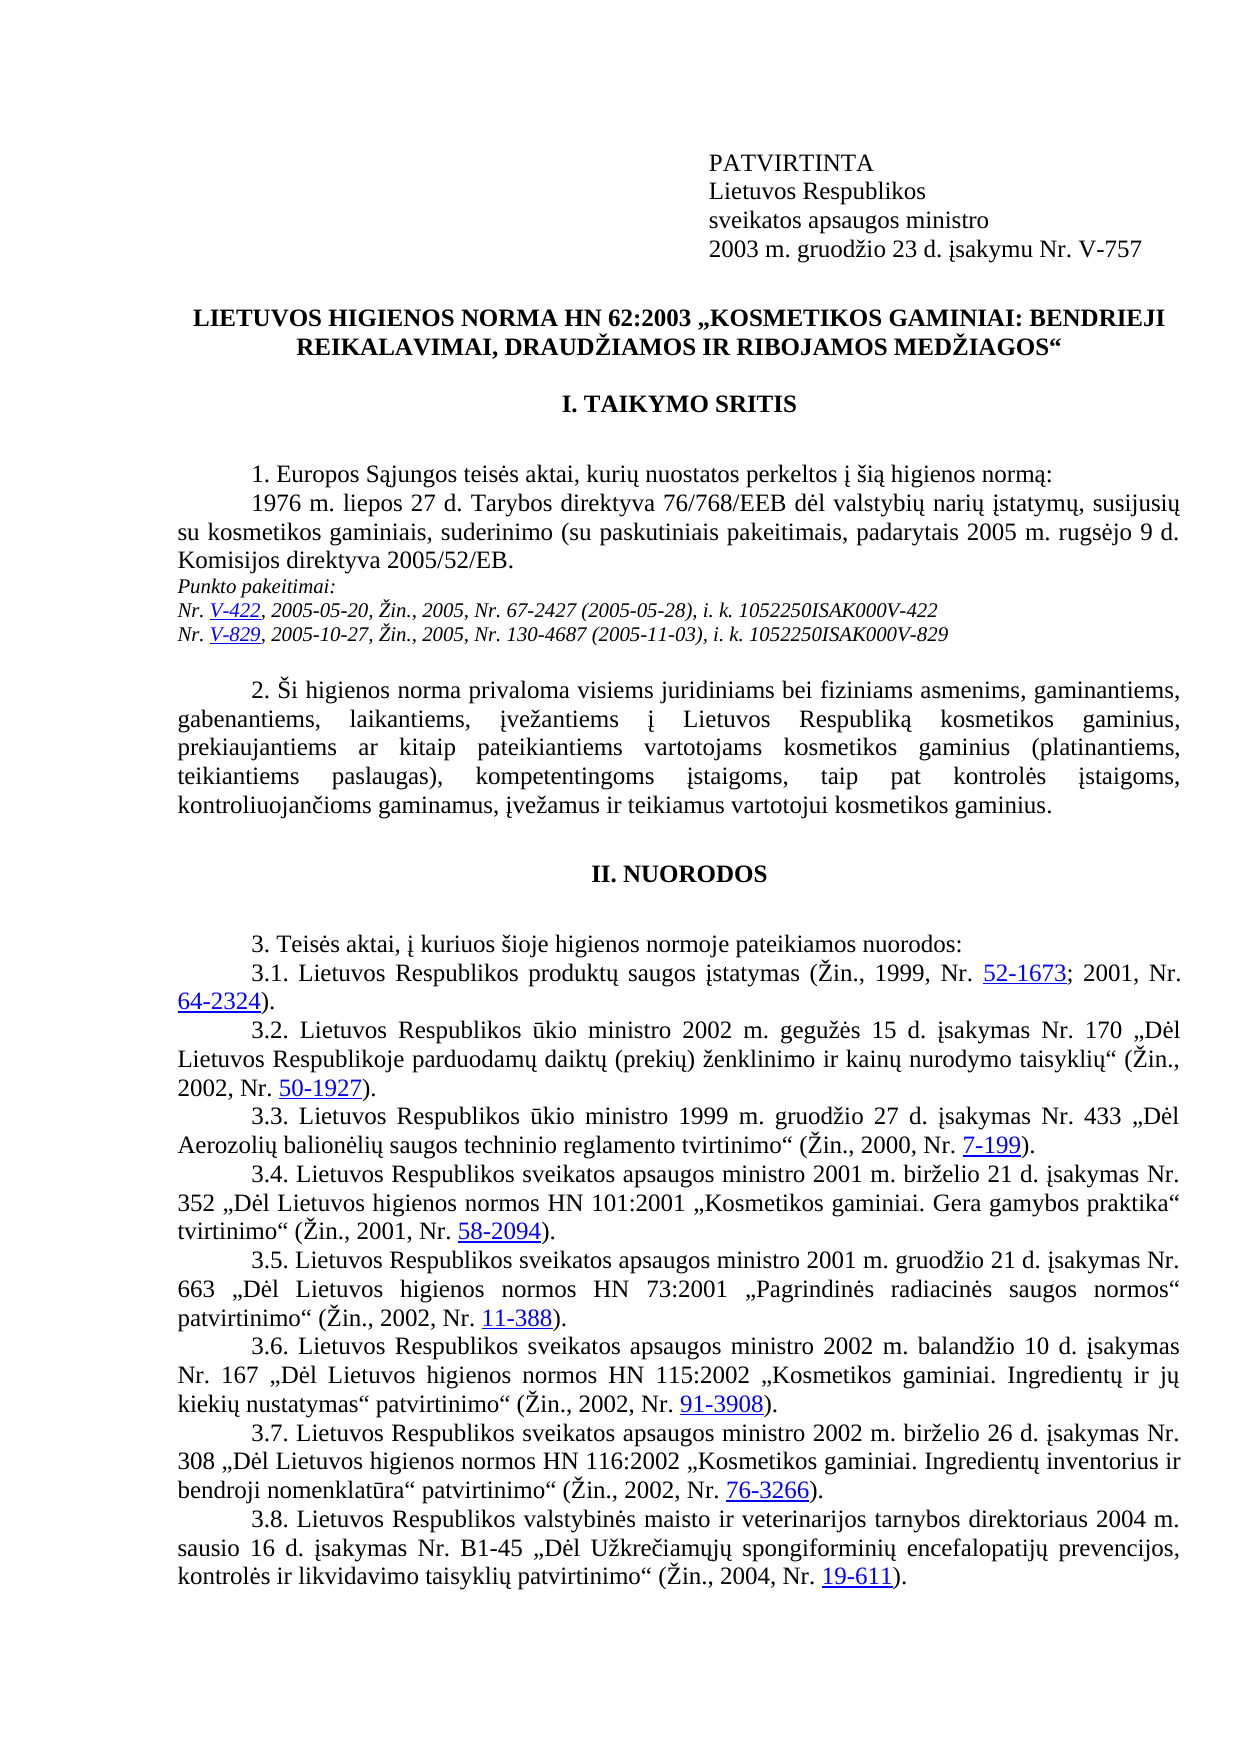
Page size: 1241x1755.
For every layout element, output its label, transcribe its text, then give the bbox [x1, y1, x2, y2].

text 2003 m. gruodžio 23 d. įsakymu Nr. V-757 [177, 234, 1181, 263]
text 3.7. Lietuvos Respublikos sveikatos apsaugos ministro 2002 m. birželio 26 d. įsakymas Nr. 308 „Dėl Lietuvos higienos normos HN 116:2002 „Kosmetikos gaminiai. Ingredientų inventorius ir bendroji nomenklatūra“ patvirtinimo“ (Žin., 2002, Nr. 76-3266). [177, 1418, 1181, 1504]
text PATVIRTINTA [177, 148, 1181, 176]
text 3.4. Lietuvos Respublikos sveikatos apsaugos ministro 2001 m. birželio 21 d. įsakymas Nr. 352 „Dėl Lietuvos higienos normos HN 101:2001 „Kosmetikos gaminiai. Gera gamybos praktika“ tvirtinimo“ (Žin., 2001, Nr. 58-2094). [177, 1159, 1181, 1245]
text I. TAIKYMO SRITIS [177, 389, 1181, 418]
text 1976 m. liepos 27 d. Tarybos direktyva 76/768/EEB dėl valstybių narių įstatymų, susijusių su kosmetikos gaminiais, suderinimo (su paskutiniais pakeitimais, padarytais 2005 m. rugsėjo 9 d. Komisijos direktyva 2005/52/EB. [177, 488, 1181, 574]
text 3.2. Lietuvos Respublikos ūkio ministro 2002 m. gegužės 15 d. įsakymas Nr. 170 „Dėl Lietuvos Respublikoje parduodamų daiktų (prekių) ženklinimo ir kainų nurodymo taisyklių“ (Žin., 2002, Nr. 50-1927). [177, 1015, 1181, 1101]
text LIETUVOS HIGIENOS NORMA HN 62:2003 „KOSMETIKOS GAMINIAI: Bendrieji reikalavimai, Draudžiamos ir ribojamos medžiagos“ [177, 303, 1181, 361]
text 3.8. Lietuvos Respublikos valstybinės maisto ir veterinarijos tarnybos direktoriaus 2004 m. sausio 16 d. įsakymas Nr. B1-45 „Dėl Užkrečiamųjų spongiforminių encefalopatijų prevencijos, kontrolės ir likvidavimo taisyklių patvirtinimo“ (Žin., 2004, Nr. 19-611). [177, 1504, 1181, 1590]
text sveikatos apsaugos ministro [177, 205, 1181, 234]
text 3. Teisės aktai, į kuriuos šioje higienos normoje pateikiamos nuorodos: [177, 929, 1181, 958]
text 1. Europos Sąjungos teisės aktai, kurių nuostatos perkeltos į šią higienos normą: [177, 459, 1181, 488]
text 3.1. Lietuvos Respublikos produktų saugos įstatymas (Žin., 1999, Nr. 52-1673; 2001, Nr. 64-2324). [177, 958, 1181, 1015]
text 2. Ši higienos norma privaloma visiems juridiniams bei fiziniams asmenims, gaminantiems, gabenantiems, laikantiems, įvežantiems į Lietuvos Respubliką kosmetikos gaminius, prekiaujantiems ar kitaip pateikiantiems vartotojams kosmetikos gaminius (platinantiems, teikiantiems paslaugas), kompetentingoms įstaigoms, taip pat kontrolės įstaigoms, kontroliuojančioms gaminamus, įvežamus ir teikiamus vartotojui kosmetikos gaminius. [177, 675, 1181, 819]
text Punkto pakeitimai: [177, 574, 1181, 598]
text Nr. V-422, 2005-05-20, Žin., 2005, Nr. 67-2427 (2005-05-28), i. k. 1052250ISAK000V-422 [177, 598, 1181, 622]
text Lietuvos Respublikos [177, 176, 1181, 205]
text 3.3. Lietuvos Respublikos ūkio ministro 1999 m. gruodžio 27 d. įsakymas Nr. 433 „Dėl Aerozolių balionėlių saugos techninio reglamento tvirtinimo“ (Žin., 2000, Nr. 7-199). [177, 1101, 1181, 1159]
text 3.5. Lietuvos Respublikos sveikatos apsaugos ministro 2001 m. gruodžio 21 d. įsakymas Nr. 663 „Dėl Lietuvos higienos normos HN 73:2001 „Pagrindinės radiacinės saugos normos“ patvirtinimo“ (Žin., 2002, Nr. 11-388). [177, 1245, 1181, 1331]
text Nr. V-829, 2005-10-27, Žin., 2005, Nr. 130-4687 (2005-11-03), i. k. 1052250ISAK000V-829 [177, 622, 1181, 646]
text II. NUORODOS [177, 859, 1181, 888]
text 3.6. Lietuvos Respublikos sveikatos apsaugos ministro 2002 m. balandžio 10 d. įsakymas Nr. 167 „Dėl Lietuvos higienos normos HN 115:2002 „Kosmetikos gaminiai. Ingredientų ir jų kiekių nustatymas“ patvirtinimo“ (Žin., 2002, Nr. 91-3908). [177, 1331, 1181, 1418]
